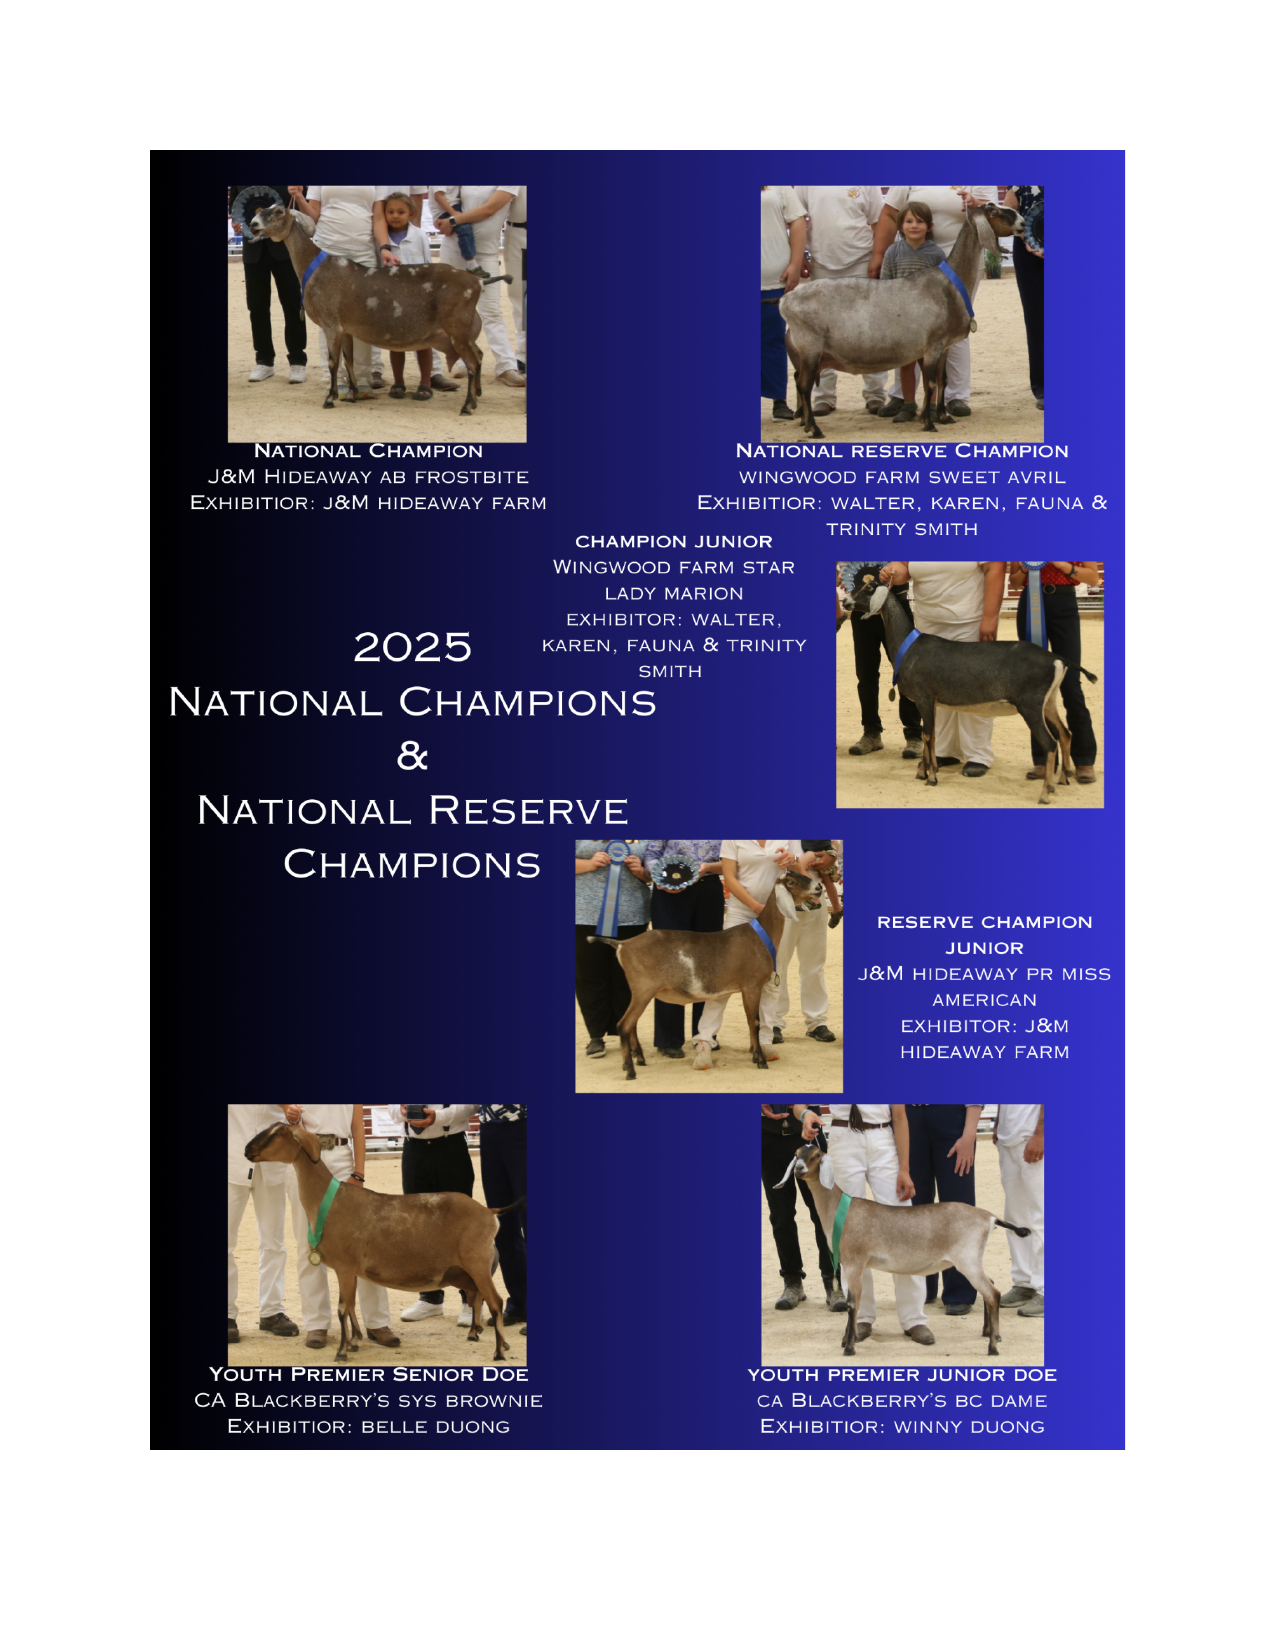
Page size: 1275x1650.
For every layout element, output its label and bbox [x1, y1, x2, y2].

picture [150, 150, 1125, 1450]
